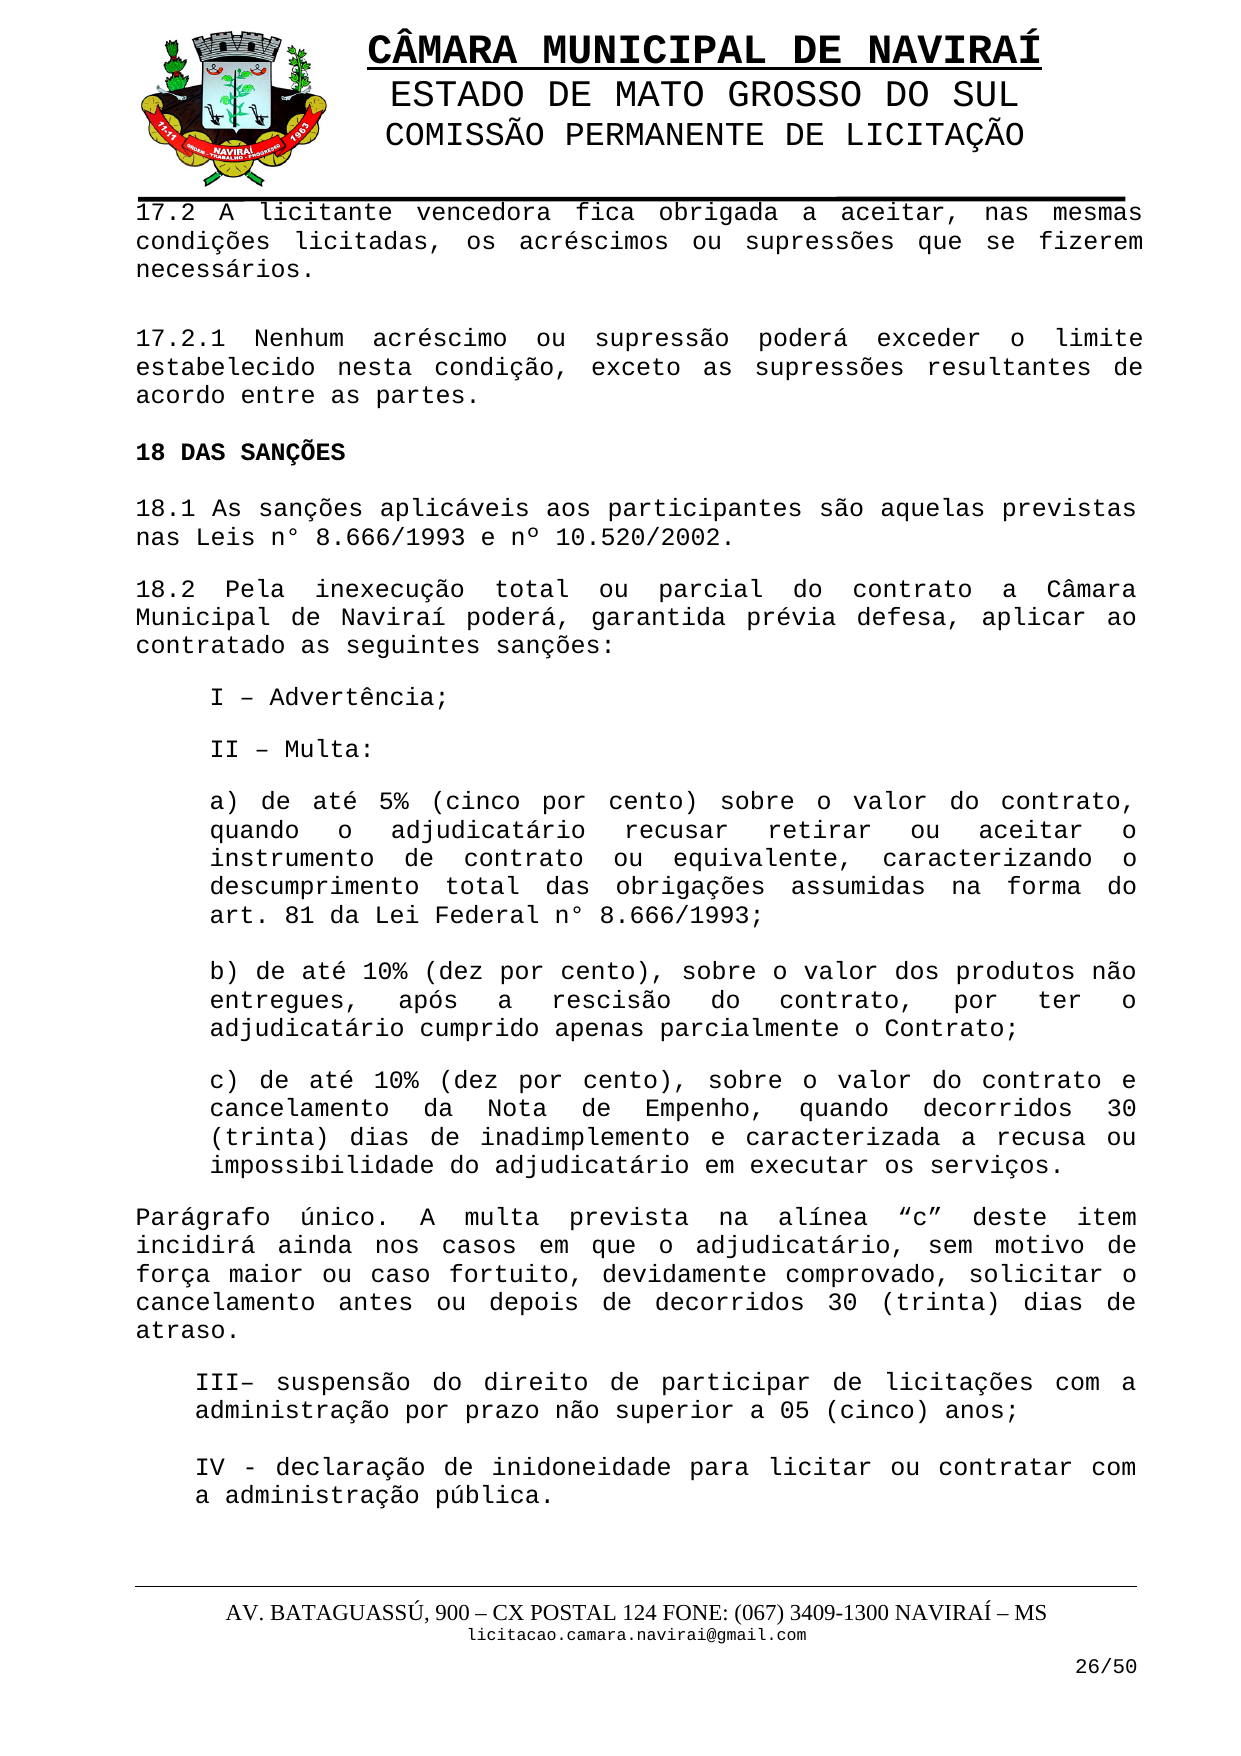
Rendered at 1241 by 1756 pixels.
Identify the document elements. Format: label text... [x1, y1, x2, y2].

text IV - declaração de inidoneidade para licitar ou contratar com a administração pública. [194, 1455, 1137, 1511]
text II – Multa: [209, 737, 1137, 765]
list 17.2.1 Nenhum acréscimo ou supressão poderá exceder o limite estabelecido nesta condição, exceto as supressões resultantes de acordo entre as partes. [135, 326, 1144, 411]
text b) de até 10% (dez por cento), sobre o valor dos produtos não entregues, após a rescisão do contrato, por ter o adjudicatário cumprido apenas parcialmente o Contrato; [209, 959, 1137, 1044]
text 18.1 As sanções aplicáveis aos participantes são aquelas previstas nas Leis n° 8.666/1993 e nº 10.520/2002. [135, 496, 1137, 553]
text a) de até 5% (cinco por cento) sobre o valor do contrato, quando o adjudicatário recusar retirar ou aceitar o instrumento de contrato ou equivalente, caracterizando o descumprimento total das obrigações assumidas na forma do art. 81 da Lei Federal n° 8.666/1993; [209, 789, 1137, 931]
text c) de até 10% (dez por cento), sobre o valor do contrato e cancelamento da Nota de Empenho, quando decorridos 30 (trinta) dias de inadimplemento e caracterizada a recusa ou impossibilidade do adjudicatário em executar os serviços. [209, 1067, 1137, 1181]
text Parágrafo único. A multa prevista na alínea “c” deste item incidirá ainda nos casos em que o adjudicatário, sem motivo de força maior ou caso fortuito, devidamente comprovado, solicitar o cancelamento antes ou depois de decorridos 30 (trinta) dias de atraso. [135, 1204, 1137, 1346]
text I – Advertência; [209, 685, 1137, 713]
text 18.2 Pela inexecução total ou parcial do contrato a Câmara Municipal de Naviraí poderá, garantida prévia defesa, aplicar ao contratado as seguintes sanções: [135, 576, 1137, 661]
text 18 DAS SANÇÕES [135, 439, 1137, 468]
list 17.2 A licitante vencedora fica obrigada a aceitar, nas mesmas condições licitadas, os acréscimos ou supressões que se fizerem necessários. [135, 200, 1144, 285]
text III– suspensão do direito de participar de licitações com a administração por prazo não superior a 05 (cinco) anos; [194, 1370, 1137, 1426]
